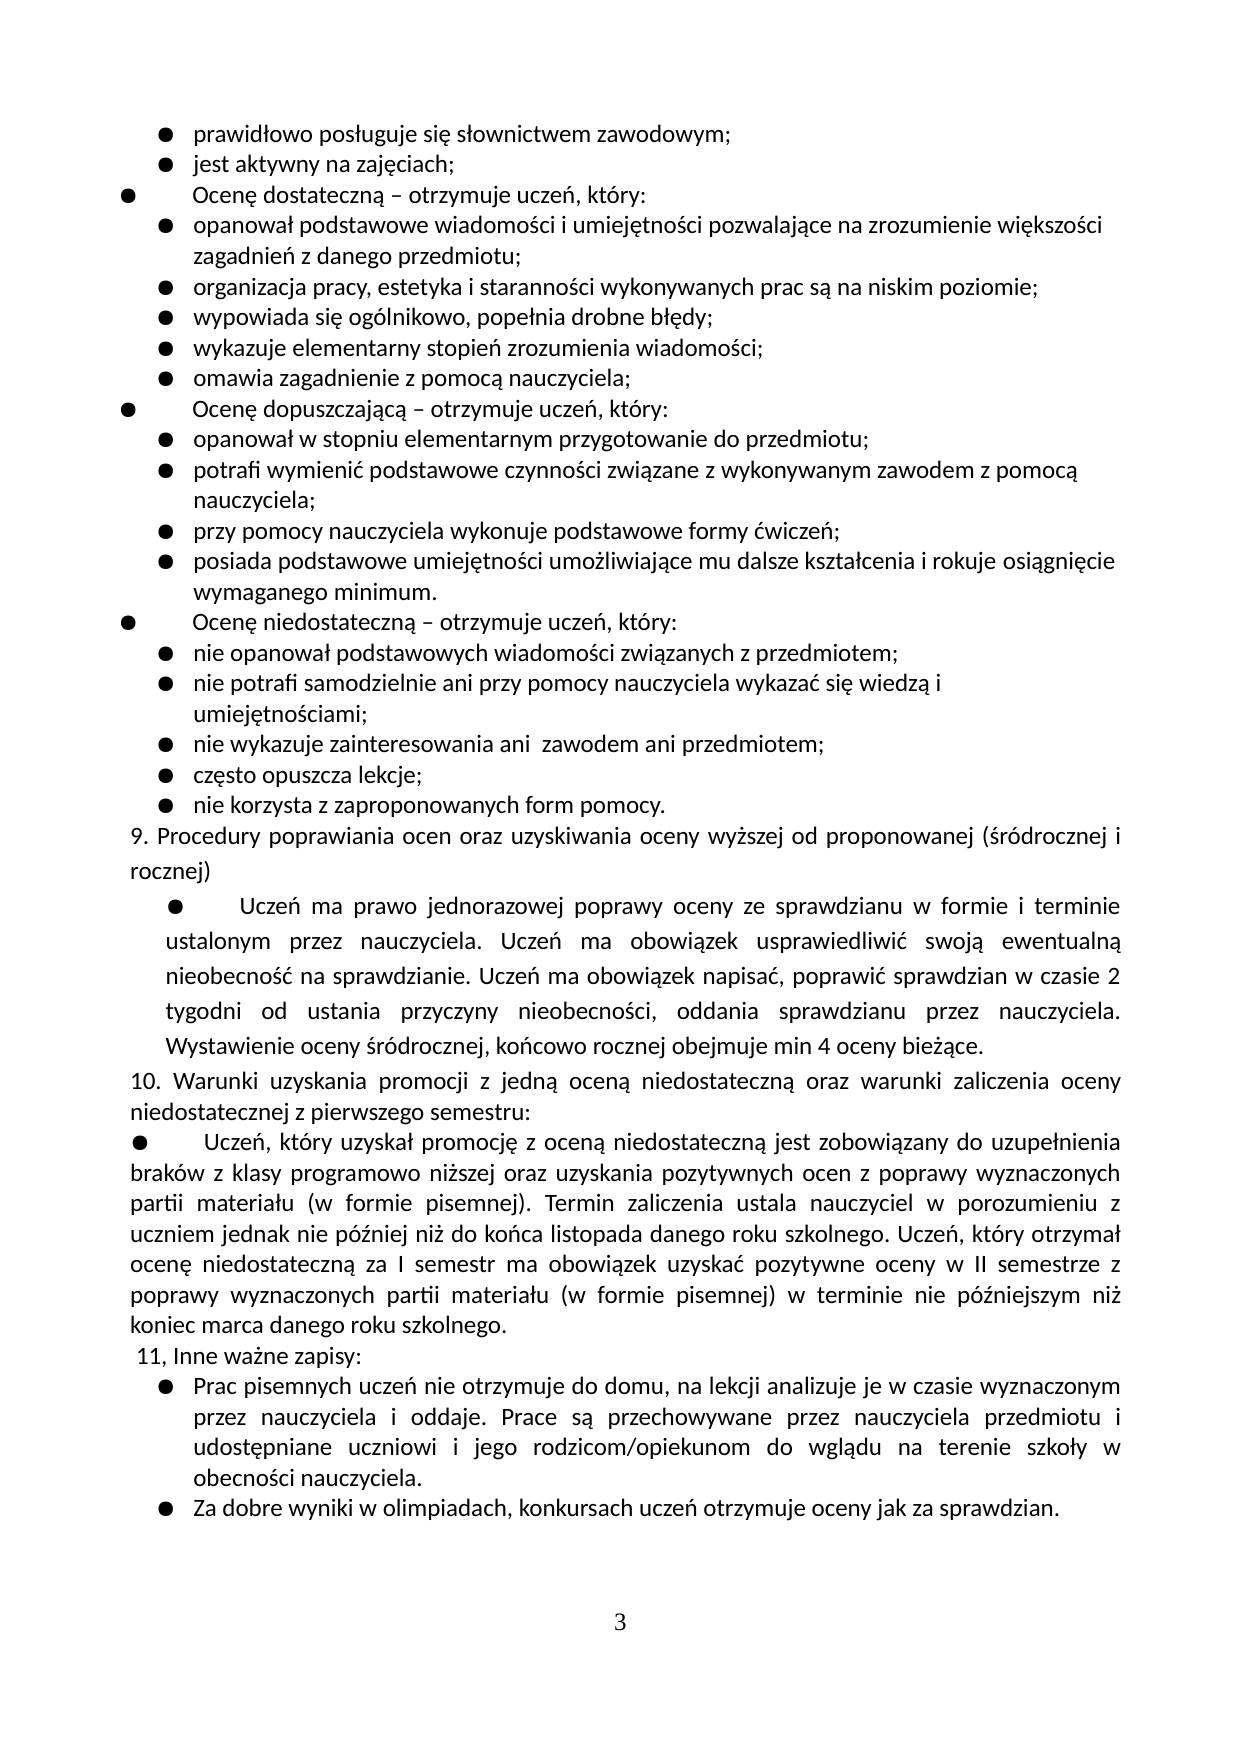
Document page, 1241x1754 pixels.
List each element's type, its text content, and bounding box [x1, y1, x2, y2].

list często opuszcza lekcje; [156, 759, 1122, 789]
list opanował podstawowe wiadomości i umiejętności pozwalające na zrozumienie większości zagadnień z danego przedmiotu; [156, 210, 1122, 271]
list Ocenę dopuszczającą – otrzymuje uczeń, który: [118, 393, 1122, 423]
list potrafi wymienić podstawowe czynności związane z wykonywanym zawodem z pomocą nauczyciela; [156, 454, 1122, 515]
list Uczeń, który uzyskał promocję z oceną niedostateczną jest zobowiązany do uzupełnienia braków z klasy programowo niższej oraz uzyskania pozytywnych ocen z poprawy wyznaczonych partii materiału (w formie pisemnej). Termin zaliczenia ustala nauczyciel w porozumieniu z uczniem jednak nie później niż do końca listopada danego roku szkolnego. Uczeń, który otrzymał ocenę niedostateczną za I semestr ma obowiązek uzyskać pozytywne oceny w II semestrze z poprawy wyznaczonych partii materiału (w formie pisemnej) w terminie nie późniejszym niż koniec marca danego roku szkolnego. [130, 1126, 1122, 1340]
list 11, Inne ważne zapisy: [100, 1340, 1122, 1370]
list przy pomocy nauczyciela wykonuje podstawowe formy ćwiczeń; [156, 515, 1122, 545]
list Ocenę niedostateczną – otrzymuje uczeń, który: [118, 606, 1122, 637]
list jest aktywny na zajęciach; [156, 149, 1122, 179]
list Ocenę dostateczną – otrzymuje uczeń, który: [118, 179, 1122, 210]
list wykazuje elementarny stopień zrozumienia wiadomości; [156, 332, 1122, 362]
list opanował w stopniu elementarnym przygotowanie do przedmiotu; [156, 423, 1122, 454]
list nie potrafi samodzielnie ani przy pomocy nauczyciela wykazać się wiedzą i umiejętnościami; [156, 667, 1122, 728]
list 10. Warunki uzyskania promocji z jedną oceną niedostateczną oraz warunki zaliczenia oceny niedostatecznej z pierwszego semestru: [130, 1065, 1122, 1126]
list nie korzysta z zaproponowanych form pomocy. [156, 789, 1122, 820]
list wypowiada się ogólnikowo, popełnia drobne błędy; [156, 301, 1122, 332]
list posiada podstawowe umiejętności umożliwiające mu dalsze kształcenia i rokuje osiągnięcie wymaganego minimum. [156, 545, 1122, 606]
list organizacja pracy, estetyka i staranności wykonywanych prac są na niskim poziomie; [156, 271, 1122, 301]
list omawia zagadnienie z pomocą nauczyciela; [156, 362, 1122, 393]
list Uczeń ma prawo jednorazowej poprawy oceny ze sprawdzianu w formie i terminie ustalonym przez nauczyciela. Uczeń ma obowiązek usprawiedliwić swoją ewentualną nieobecność na sprawdzianie. Uczeń ma obowiązek napisać, poprawić sprawdzian w czasie 2 tygodni od ustania przyczyny nieobecności, oddania sprawdzianu przez nauczyciela. Wystawienie oceny śródrocznej, końcowo rocznej obejmuje min 4 oceny bieżące. [165, 890, 1122, 1061]
list Prac pisemnych uczeń nie otrzymuje do domu, na lekcji analizuje je w czasie wyznaczonym przez nauczyciela i oddaje. Prace są przechowywane przez nauczyciela przedmiotu i udostępniane uczniowi i jego rodzicom/opiekunom do wglądu na terenie szkoły w obecności nauczyciela. [156, 1370, 1122, 1492]
list Za dobre wyniki w olimpiadach, konkursach uczeń otrzymuje oceny jak za sprawdzian. [156, 1492, 1122, 1523]
list 9. Procedury poprawiania ocen oraz uzyskiwania oceny wyższej od proponowanej (śródrocznej i rocznej) [94, 820, 1122, 886]
list nie wykazuje zainteresowania ani zawodem ani przedmiotem; [156, 728, 1122, 759]
list nie opanował podstawowych wiadomości związanych z przedmiotem; [156, 637, 1122, 667]
list prawidłowo posługuje się słownictwem zawodowym; [156, 118, 1122, 149]
